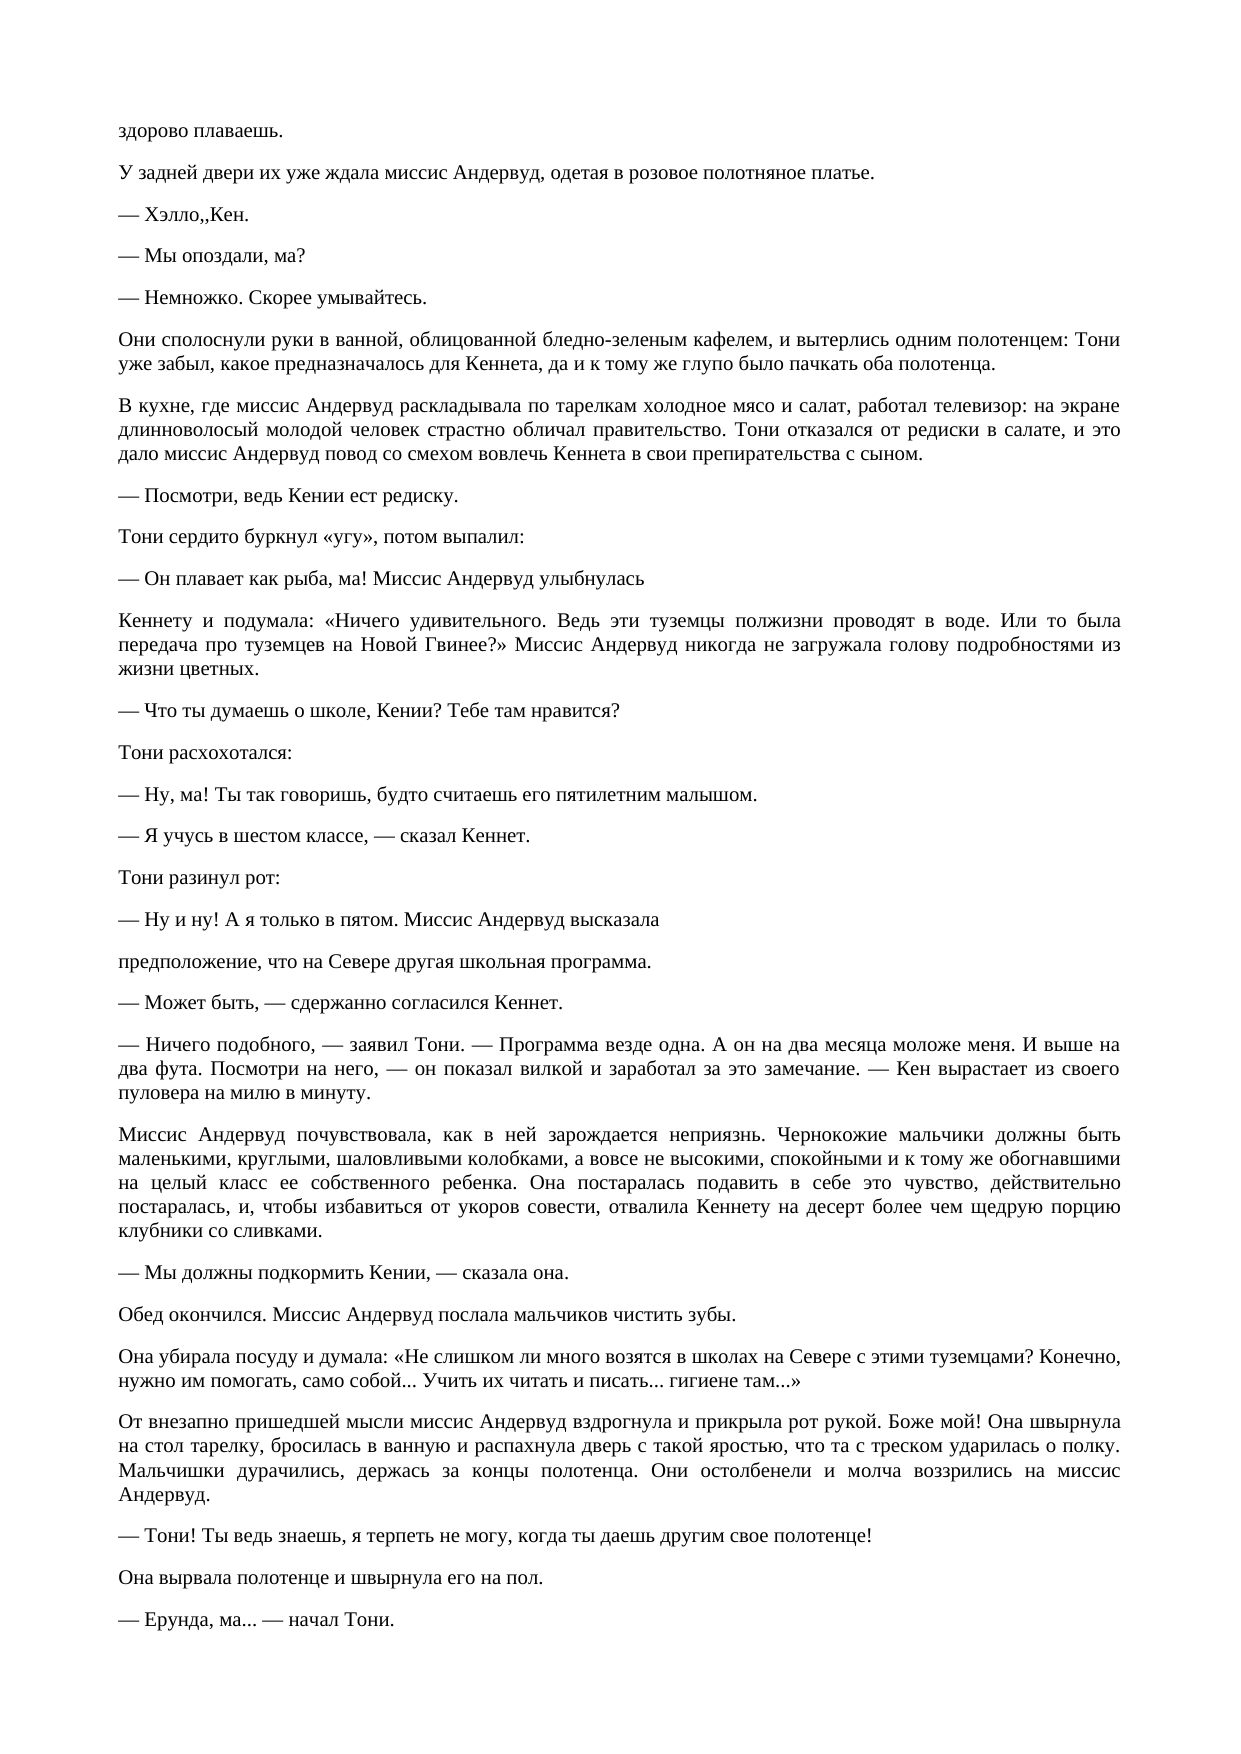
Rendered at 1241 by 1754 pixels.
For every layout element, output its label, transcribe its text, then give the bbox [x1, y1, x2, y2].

text — Что ты думаешь о школе, Кении? Тебе там нравится? [118, 698, 1122, 722]
text — Мы опоздали, ма? [118, 243, 1122, 267]
text предположение, что на Севере другая школьная программа. [118, 948, 1122, 973]
text — Ну, ма! Ты так говоришь, будто считаешь его пятилетним малышом. [118, 781, 1122, 806]
text Они сполоснули руки в ванной, облицованной бледно-зеленым кафелем, и вытерлись одним полотенцем: Тони уже забыл, какое предназначалось для Кеннета, да и к тому же глупо было пачкать оба полотенца. [118, 327, 1122, 375]
text От внезапно пришедшей мысли миссис Андервуд вздрогнула и прикрыла рот рукой. Боже мой! Она швырнула на стол тарелку, бросилась в ванную и распахнула дверь с такой яростью, что та с треском ударилась о полку. Мальчишки дурачились, держась за концы полотенца. Они остолбенели и молча воззрились на миссис Андервуд. [118, 1409, 1122, 1506]
text Тони разинул рот: [118, 865, 1122, 889]
text Обед окончился. Миссис Андервуд послала мальчиков чистить зубы. [118, 1302, 1122, 1326]
text — Ерунда, ма... — начал Тони. [118, 1607, 1122, 1631]
text — Может быть, — сдержанно согласился Кеннет. [118, 990, 1122, 1014]
text — Немножко. Скорее умывайтесь. [118, 285, 1122, 309]
text Она вырвала полотенце и швырнула его на пол. [118, 1565, 1122, 1589]
text — Тони! Ты ведь знаешь, я терпеть не могу, когда ты даешь другим свое полотенце! [118, 1523, 1122, 1547]
text Тони расхохотался: [118, 740, 1122, 764]
text — Мы должны подкормить Кении, — сказала она. [118, 1260, 1122, 1284]
text Она убирала посуду и думала: «Не слишком ли много возятся в школах на Севере с этими туземцами? Конечно, нужно им помогать, само собой... Учить их читать и писать... гигиене там...» [118, 1343, 1122, 1392]
text Кеннету и подумала: «Ничего удивительного. Ведь эти туземцы полжизни проводят в воде. Или то была передача про туземцев на Новой Гвинее?» Миссис Андервуд никогда не загружала голову подробностями из жизни цветных. [118, 608, 1122, 680]
text — Посмотри, ведь Кении ест редиску. [118, 483, 1122, 507]
text В кухне, где миссис Андервуд раскладывала по тарелкам холодное мясо и салат, работал телевизор: на экране длинноволосый молодой человек страстно обличал правительство. Тони отказался от редиски в салате, и это дало миссис Андервуд повод со смехом вовлечь Кеннета в свои препирательства с сыном. [118, 393, 1122, 465]
text — Ничего подобного, — заявил Тони. — Программа везде одна. А он на два месяца моложе меня. И выше на два фута. Посмотри на него, — он показал вилкой и заработал за это замечание. — Кен вырастает из своего пуловера на милю в минуту. [118, 1032, 1122, 1104]
text — Хэлло,,Кен. [118, 202, 1122, 226]
text Миссис Андервуд почувствовала, как в ней зарождается неприязнь. Чернокожие мальчики должны быть маленькими, круглыми, шаловливыми колобками, а вовсе не высокими, спокойными и к тому же обогнавшими на целый класс ее собственного ребенка. Она постаралась подавить в себе это чувство, действительно постаралась, и, чтобы избавиться от укоров совести, отвалила Кеннету на десерт более чем щедрую порцию клубники со сливками. [118, 1122, 1122, 1242]
text — Я учусь в шестом классе, — сказал Кеннет. [118, 823, 1122, 847]
text — Ну и ну! А я только в пятом. Миссис Андервуд высказала [118, 907, 1122, 931]
text — Он плавает как рыба, ма! Миссис Андервуд улыбнулась [118, 566, 1122, 590]
text здорово плаваешь. [118, 118, 1122, 142]
text Тони сердито буркнул «угу», потом выпалил: [118, 524, 1122, 548]
text У задней двери их уже ждала миссис Андервуд, одетая в розовое полотняное платье. [118, 160, 1122, 184]
